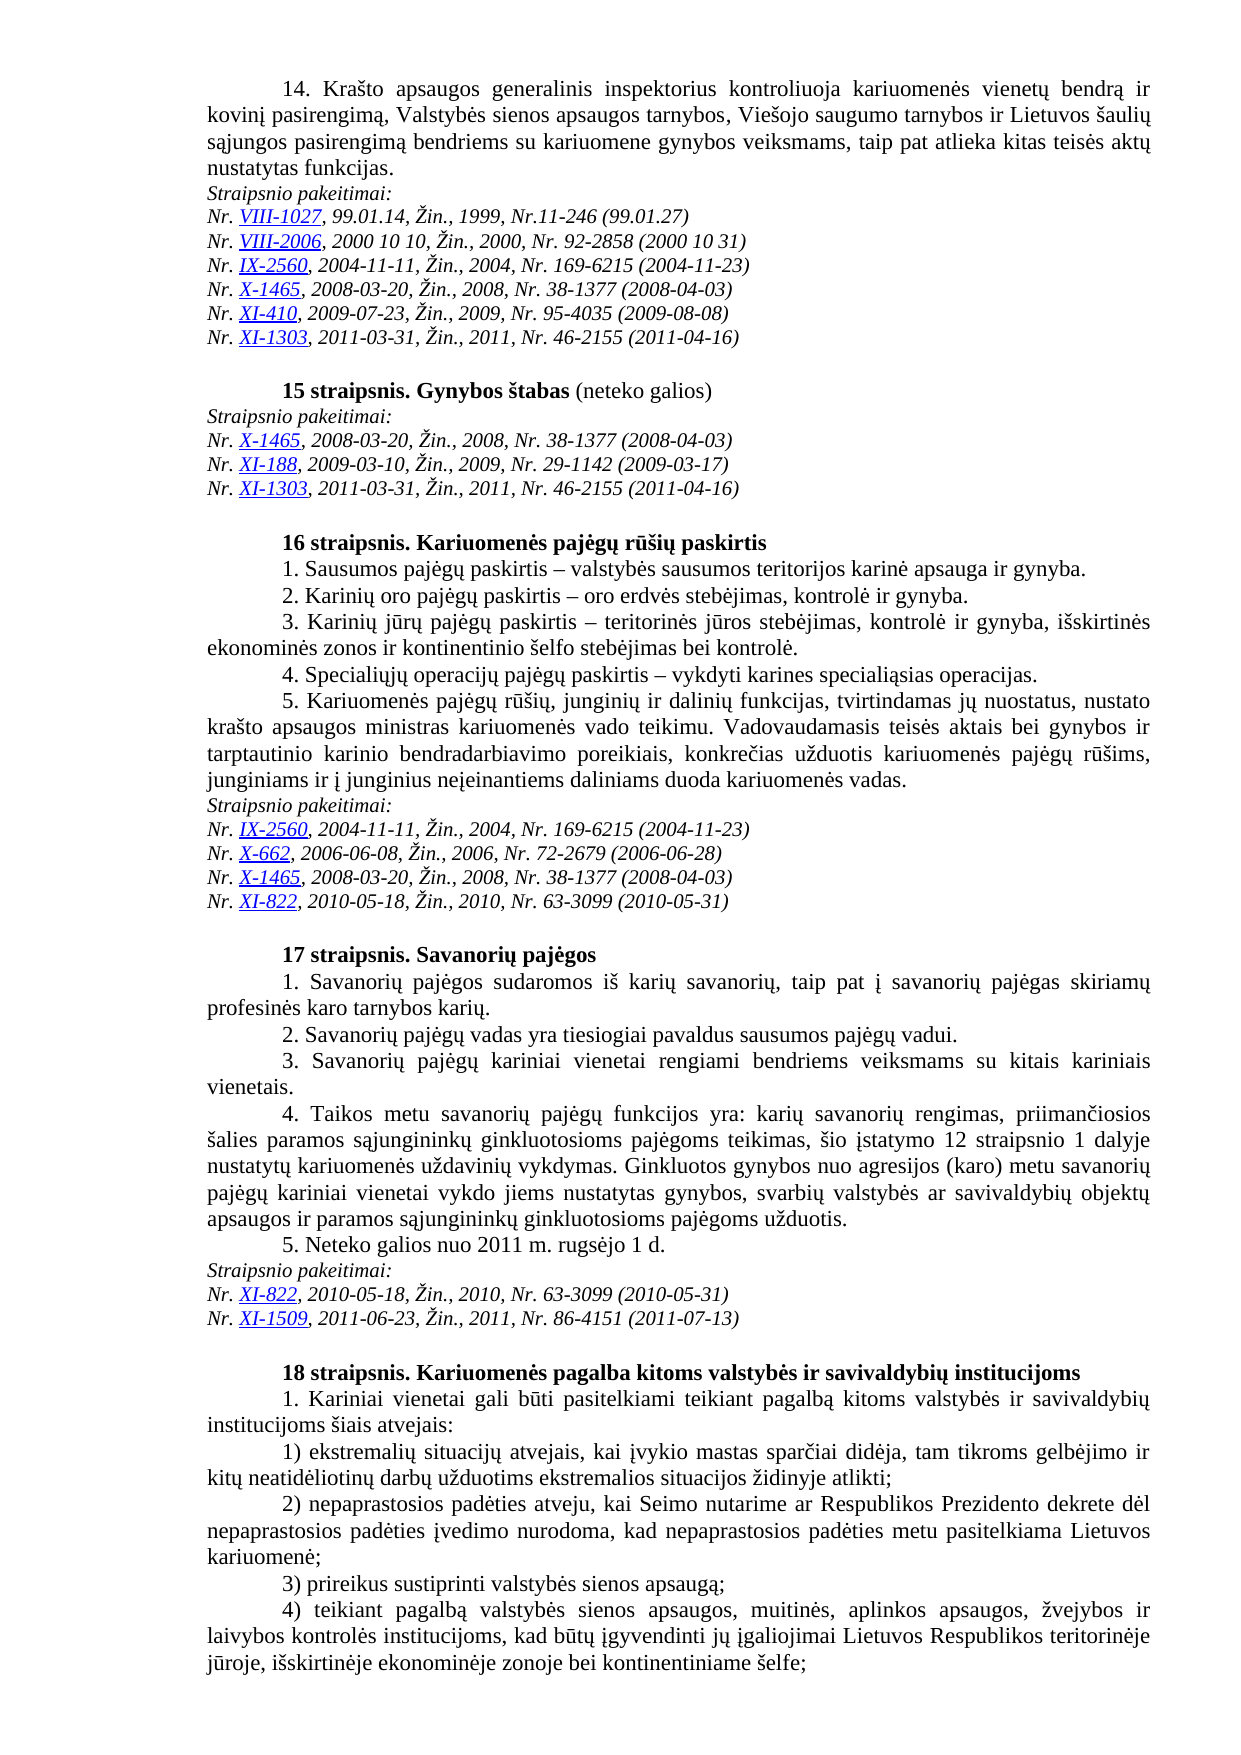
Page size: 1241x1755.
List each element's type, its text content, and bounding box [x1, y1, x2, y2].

text Nr. X-1465, 2008-03-20, Žin., 2008, Nr. 38-1377 (2008-04-03) [207, 865, 1152, 889]
text 2. Savanorių pajėgų vadas yra tiesiogiai pavaldus sausumos pajėgų vadui. [207, 1021, 1152, 1047]
text Nr. XI-1303, 2011-03-31, Žin., 2011, Nr. 46-2155 (2011-04-16) [207, 325, 1152, 349]
text Nr. IX-2560, 2004-11-11, Žin., 2004, Nr. 169-6215 (2004-11-23) [207, 253, 1152, 277]
text Nr. XI-822, 2010-05-18, Žin., 2010, Nr. 63-3099 (2010-05-31) [207, 889, 1152, 913]
text 4. Specialiųjų operacijų pajėgų paskirtis – vykdyti karines specialiąsias operacijas. [207, 661, 1152, 687]
text Nr. XI-188, 2009-03-10, Žin., 2009, Nr. 29-1142 (2009-03-17) [207, 452, 1152, 476]
text 1. Kariniai vienetai gali būti pasitelkiami teikiant pagalbą kitoms valstybės ir savivaldybių institucijoms šiais atvejais: [207, 1385, 1152, 1438]
text Nr. XI-410, 2009-07-23, Žin., 2009, Nr. 95-4035 (2009-08-08) [207, 301, 1152, 325]
text Nr. X-1465, 2008-03-20, Žin., 2008, Nr. 38-1377 (2008-04-03) [207, 428, 1152, 452]
text 2) nepaprastosios padėties atveju, kai Seimo nutarime ar Respublikos Prezidento dekrete dėl nepaprastosios padėties įvedimo nurodoma, kad nepaprastosios padėties metu pasitelkiama Lietuvos kariuomenė; [207, 1491, 1152, 1569]
text 17 straipsnis. Savanorių pajėgos [207, 942, 1152, 968]
text 5. Neteko galios nuo 2011 m. rugsėjo 1 d. [207, 1231, 1152, 1258]
text 16 straipsnis. Kariuomenės pajėgų rūšių paskirtis [207, 529, 1152, 555]
text 3. Karinių jūrų pajėgų paskirtis – teritorinės jūros stebėjimas, kontrolė ir gynyba, išskirtinės ekonominės zonos ir kontinentinio šelfo stebėjimas bei kontrolė. [207, 608, 1152, 661]
text 15 straipsnis. Gynybos štabas (neteko galios) [207, 378, 1152, 404]
text 4. Taikos metu savanorių pajėgų funkcijos yra: karių savanorių rengimas, priimančiosios šalies paramos sąjungininkų ginkluotosioms pajėgoms teikimas, šio įstatymo 12 straipsnio 1 dalyje nustatytų kariuomenės uždavinių vykdymas. Ginkluotos gynybos nuo agresijos (karo) metu savanorių pajėgų kariniai vienetai vykdo jiems nustatytas gynybos, svarbių valstybės ar savivaldybių objektų apsaugos ir paramos sąjungininkų ginkluotosioms pajėgoms užduotis. [207, 1100, 1152, 1231]
text 1) ekstremalių situacijų atvejais, kai įvykio mastas sparčiai didėja, tam tikroms gelbėjimo ir kitų neatidėliotinų darbų užduotims ekstremalios situacijos židinyje atlikti; [207, 1438, 1152, 1491]
text Nr. XI-1509, 2011-06-23, Žin., 2011, Nr. 86-4151 (2011-07-13) [207, 1306, 1152, 1330]
text Straipsnio pakeitimai: [207, 792, 1152, 817]
text 2. Karinių oro pajėgų paskirtis – oro erdvės stebėjimas, kontrolė ir gynyba. [207, 582, 1152, 608]
text Nr. IX-2560, 2004-11-11, Žin., 2004, Nr. 169-6215 (2004-11-23) [207, 817, 1152, 841]
text 5. Kariuomenės pajėgų rūšių, junginių ir dalinių funkcijas, tvirtindamas jų nuostatus, nustato krašto apsaugos ministras kariuomenės vado teikimu. Vadovaudamasis teisės aktais bei gynybos ir tarptautinio karinio bendradarbiavimo poreikiais, konkrečias užduotis kariuomenės pajėgų rūšims, junginiams ir į junginius neįeinantiems daliniams duoda kariuomenės vadas. [207, 687, 1152, 792]
text 18 straipsnis. Kariuomenės pagalba kitoms valstybės ir savivaldybių institucijoms [207, 1359, 1152, 1385]
text Nr. XI-822, 2010-05-18, Žin., 2010, Nr. 63-3099 (2010-05-31) [207, 1282, 1152, 1306]
text Straipsnio pakeitimai: [207, 404, 1152, 428]
text Straipsnio pakeitimai: [207, 1258, 1152, 1282]
text Nr. XI-1303, 2011-03-31, Žin., 2011, Nr. 46-2155 (2011-04-16) [207, 476, 1152, 500]
text 3. Savanorių pajėgų kariniai vienetai rengiami bendriems veiksmams su kitais kariniais vienetais. [207, 1047, 1152, 1100]
text 1. Sausumos pajėgų paskirtis – valstybės sausumos teritorijos karinė apsauga ir gynyba. [207, 555, 1152, 582]
text 14. Krašto apsaugos generalinis inspektorius kontroliuoja kariuomenės vienetų bendrą ir kovinį pasirengimą, Valstybės sienos apsaugos tarnybos, Viešojo saugumo tarnybos ir Lietuvos šaulių sąjungos pasirengimą bendriems su kariuomene gynybos veiksmams, taip pat atlieka kitas teisės aktų nustatytas funkcijas. [207, 75, 1152, 180]
text Nr. VIII-2006, 2000 10 10, Žin., 2000, Nr. 92-2858 (2000 10 31) [207, 228, 1152, 253]
text Nr. X-1465, 2008-03-20, Žin., 2008, Nr. 38-1377 (2008-04-03) [207, 277, 1152, 301]
text 1. Savanorių pajėgos sudaromos iš karių savanorių, taip pat į savanorių pajėgas skiriamų profesinės karo tarnybos karių. [207, 968, 1152, 1021]
text Nr. VIII-1027, 99.01.14, Žin., 1999, Nr.11-246 (99.01.27) [207, 204, 1152, 228]
text 4) teikiant pagalbą valstybės sienos apsaugos, muitinės, aplinkos apsaugos, žvejybos ir laivybos kontrolės institucijoms, kad būtų įgyvendinti jų įgaliojimai Lietuvos Respublikos teritorinėje jūroje, išskirtinėje ekonominėje zonoje bei kontinentiniame šelfe; [207, 1596, 1152, 1675]
text Straipsnio pakeitimai: [207, 180, 1152, 204]
text Nr. X-662, 2006-06-08, Žin., 2006, Nr. 72-2679 (2006-06-28) [207, 841, 1152, 865]
text 3) prireikus sustiprinti valstybės sienos apsaugą; [207, 1569, 1152, 1596]
